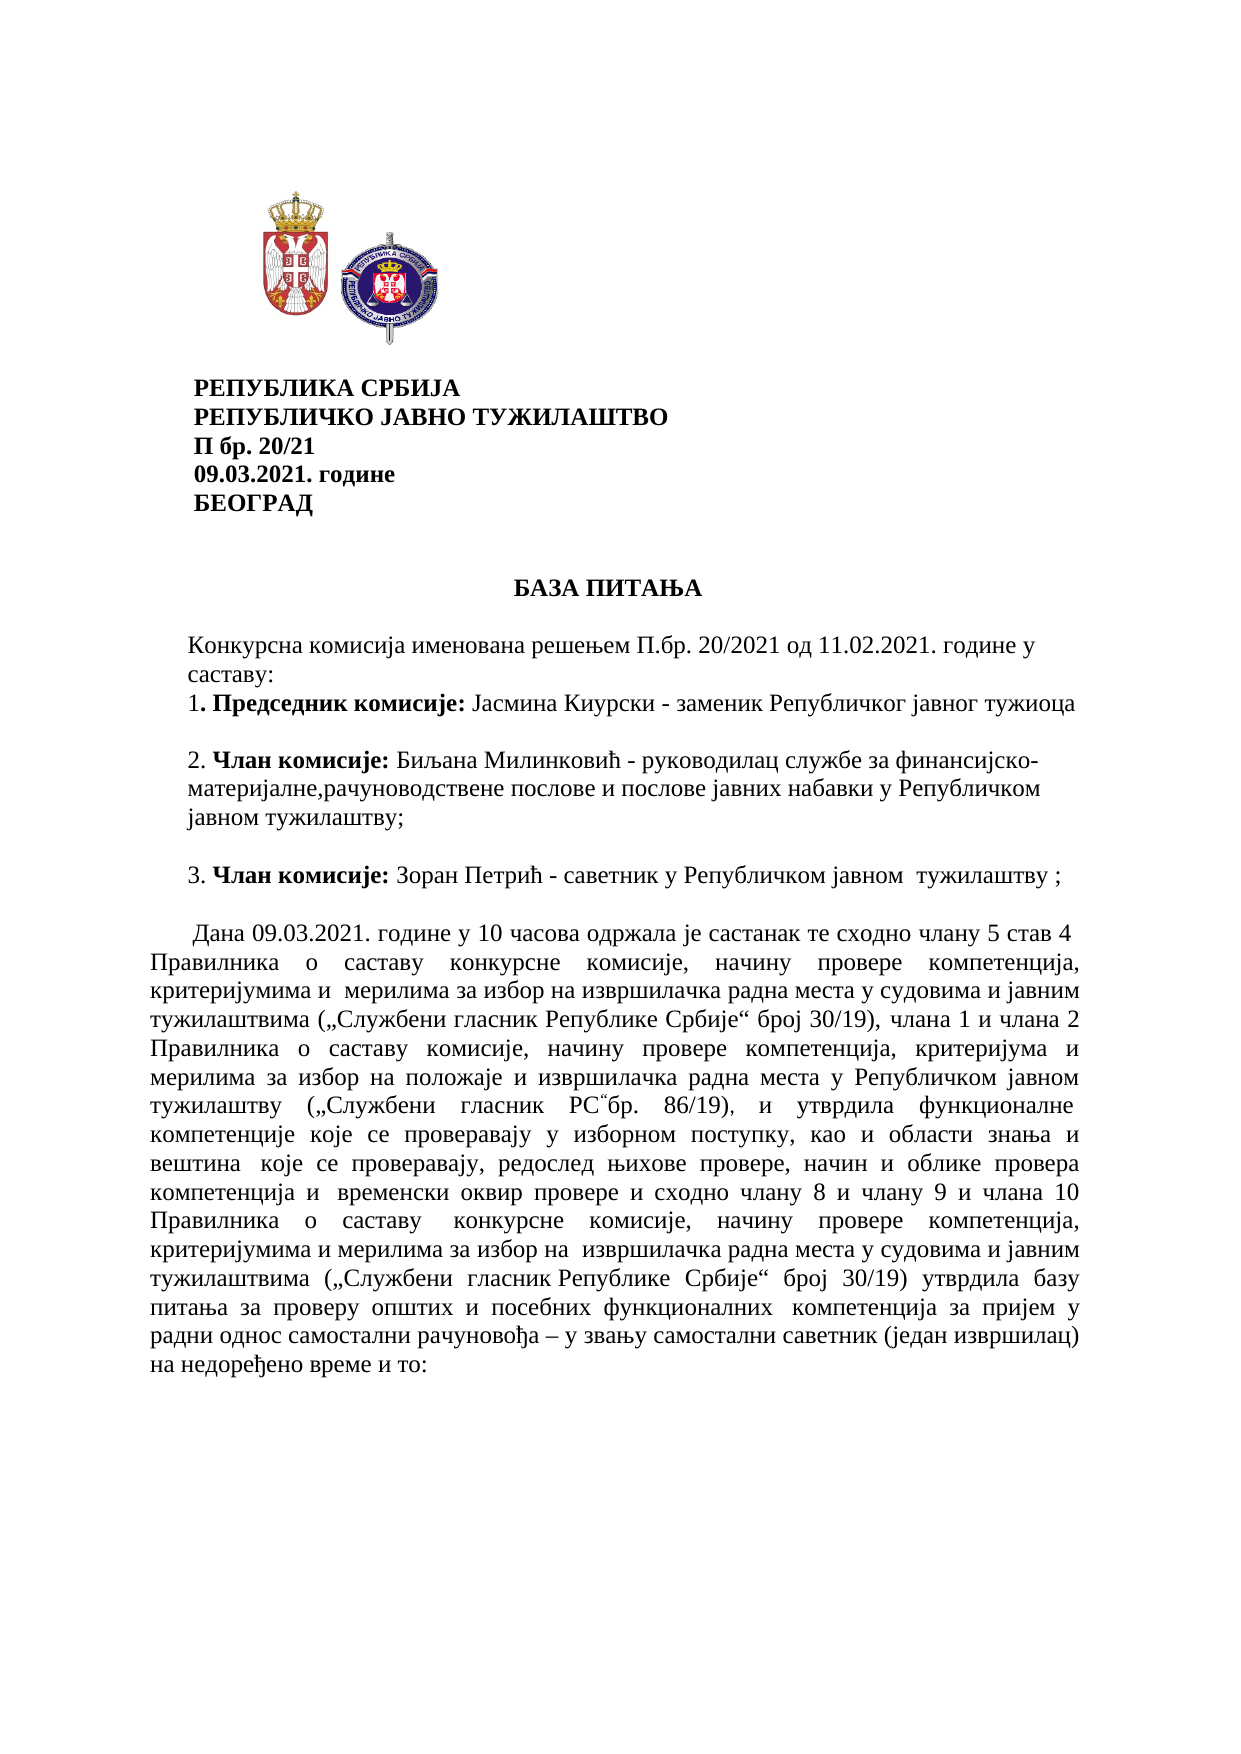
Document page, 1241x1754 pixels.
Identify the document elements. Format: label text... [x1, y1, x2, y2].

text 3. Члан комисије: Зоран Петрић - саветник у Републичком јавном тужилаштву ; [187, 860, 1090, 888]
text Конкурсна комисија именована решењем П.бр. 20/2021 од 11.02.2021. године у саставу: [187, 630, 1090, 688]
text БЕОГРАД [187, 488, 1090, 517]
text БАЗА ПИТАЊА [187, 573, 1090, 602]
text 1. Председник комисије: Јасмина Киурски - заменик Републичког јавног тужиоца [187, 688, 1090, 717]
text П бр. 20/21 [187, 431, 1090, 459]
text 09.03.2021. године [187, 459, 1090, 488]
text РЕПУБЛИЧКО ЈАВНО ТУЖИЛАШТВО [187, 402, 1090, 431]
text Дана 09.03.2021. године у 10 часова одржала је састанак те сходно члану 5 став 4 Правилника о саставу конкурсне комисије, начину провере компетенција, критеријумима и мерилима за избор на извршилачка радна места у судовима и јавним тужилаштвима („Службени гласник Републике Србије“ број 30/19), члана 1 и члана 2 Правилника о саставу комисије, начину провере компетенција, критеријума и мерилима за избор на положаје и извршилачка радна места у Републичком јавном тужилаштву („Службени гласник РС“бр. 86/19), и утврдила функционалне компетенције које се проверавају у изборном поступку, као и области знања и вештина које се проверавају, редослед њихове провере, начин и облике провера компетенција и временски оквир провере и сходно члану 8 и члану 9 и члана 10 Правилника о саставу конкурсне комисије, начину провере компетенција, критеријумима и мерилима за избор на извршилачка радна места у судовима и јавним тужилаштвима („Службени гласник Републике Србије“ број 30/19) утврдила базу питања за проверу општих и посебних функционалних компетенција за пријем у радни однос самостални рачуновођа – у звању самостални саветник (један извршилац) на недоређено време и то: [150, 918, 1080, 1378]
text 2. Члан комисије: Биљана Милинковић - руководилац службе за финансијско-материјалне,рачуноводствене послове и послове јавних набавки у Републичком јавном тужилаштву; [187, 745, 1090, 831]
text РЕПУБЛИКА СРБИЈА [187, 373, 1090, 402]
